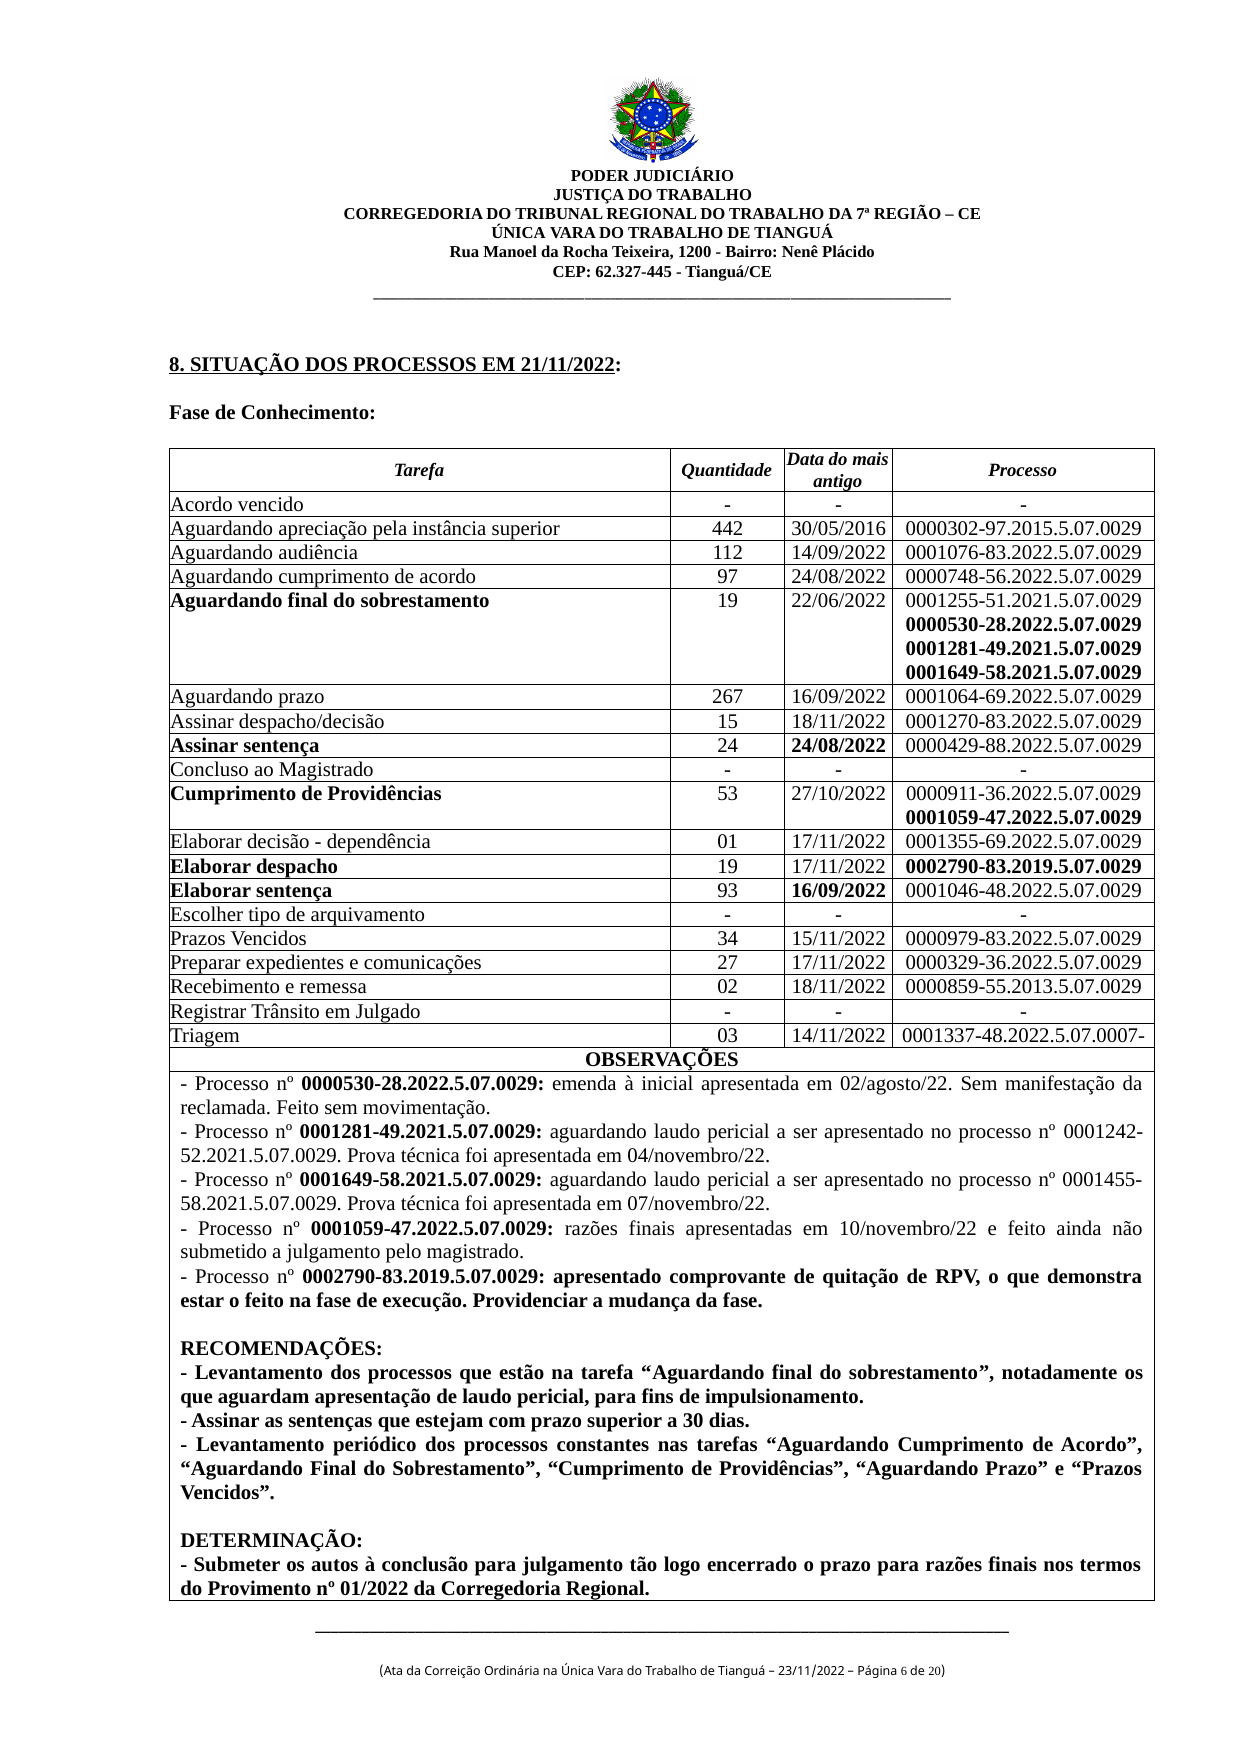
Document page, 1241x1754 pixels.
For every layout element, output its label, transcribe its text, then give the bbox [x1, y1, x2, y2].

table_cell Elaborar despacho [170, 855, 670, 878]
table_cell Concluso ao Magistrado [170, 758, 670, 781]
table_cell 27/10/2022 [785, 782, 892, 829]
table_cell Aguardando cumprimento de acordo [170, 565, 670, 588]
table_cell OBSERVAÇÕES [170, 1048, 1154, 1071]
table_cell 18/11/2022 [785, 710, 892, 733]
table_cell 17/11/2022 [785, 855, 892, 878]
table_cell - Processo nº 0000530-28.2022.5.07.0029: emenda à inicial apresentada em 02/agosto/22. Sem manifestação da reclamada. Feito sem movimentação. - Processo nº 0001281-49.2021.5.07.0029: aguardando laudo pericial a ser apresentado no processo nº 0001242-52.2021.5.07.0029. Prova técnica foi apresentada em 04/novembro/22. - Processo nº 0001649-58.2021.5.07.0029: aguardando laudo pericial a ser apresentado no processo nº 0001455-58.2021.5.07.0029. Prova técnica foi apresentada em 07/novembro/22. - Processo nº 0001059-47.2022.5.07.0029: razões finais apresentadas em 10/novembro/22 e feito ainda não submetido a julgamento pelo magistrado. - Processo nº 0002790-83.2019.5.07.0029: apresentado comprovante de quitação de RPV, o que demonstra estar o feito na fase de execução. Providenciar a mudança da fase. RECOMENDAÇÕES: - Levantamento dos processos que estão na tarefa “Aguardando final do sobrestamento”, notadamente os que aguardam apresentação de laudo pericial, para fins de impulsionamento. - Assinar as sentenças que estejam com prazo superior a 30 dias. - Levantamento periódico dos processos constantes nas tarefas “Aguardando Cumprimento de Acordo”, “Aguardando Final do Sobrestamento”, “Cumprimento de Providências”, “Aguardando Prazo” e “Prazos Vencidos”. DETERMINAÇÃO: - Submeter os autos à conclusão para julgamento tão logo encerrado o prazo para razões finais nos termos do Provimento nº 01/2022 da Corregedoria Regional. [170, 1072, 1154, 1600]
table_cell 0000429-88.2022.5.07.0029 [893, 734, 1154, 757]
table_cell 30/05/2016 [785, 517, 892, 540]
table_cell - [893, 492, 1154, 516]
table_cell 15/11/2022 [785, 927, 892, 950]
table_cell Preparar expedientes e comunicações [170, 951, 670, 974]
table_cell Aguardando final do sobrestamento [170, 589, 670, 684]
table_cell - [785, 1000, 892, 1023]
table_header Quantidade [671, 449, 784, 491]
table_cell 27 [671, 951, 784, 974]
table_cell 53 [671, 782, 784, 829]
table_cell - [671, 758, 784, 781]
table_cell 24/08/2022 [785, 734, 892, 757]
table_cell 0002790-83.2019.5.07.0029 [893, 855, 1154, 878]
table_cell Aguardando apreciação pela instância superior [170, 517, 670, 540]
table_cell Aguardando audiência [170, 541, 670, 564]
table_cell 0000748-56.2022.5.07.0029 [893, 565, 1154, 588]
table_cell 0000859-55.2013.5.07.0029 [893, 975, 1154, 998]
table_cell 112 [671, 541, 784, 564]
table_cell 22/06/2022 [785, 589, 892, 684]
table_cell 17/11/2022 [785, 830, 892, 853]
table_cell 34 [671, 927, 784, 950]
table_cell - [893, 758, 1154, 781]
table_cell 0001355-69.2022.5.07.0029 [893, 830, 1154, 853]
table_cell 0000911-36.2022.5.07.0029 0001059-47.2022.5.07.0029 [893, 782, 1154, 829]
table_cell 0001255-51.2021.5.07.0029 0000530-28.2022.5.07.0029 0001281-49.2021.5.07.0029 0001649-58.2021.5.07.0029 [893, 589, 1154, 684]
table_cell Escolher tipo de arquivamento [170, 903, 670, 926]
table_cell 0000329-36.2022.5.07.0029 [893, 951, 1154, 974]
table_cell Assinar despacho/decisão [170, 710, 670, 733]
table_cell 03 [671, 1024, 784, 1047]
table_cell - [671, 1000, 784, 1023]
table_cell - [893, 903, 1154, 926]
table_cell 14/11/2022 [785, 1024, 892, 1047]
table_cell 17/11/2022 [785, 951, 892, 974]
table_header Tarefa [170, 449, 670, 491]
table_cell Elaborar sentença [170, 879, 670, 902]
table_cell 0001270-83.2022.5.07.0029 [893, 710, 1154, 733]
table_cell - [785, 903, 892, 926]
table_cell 18/11/2022 [785, 975, 892, 998]
table_cell Acordo vencido [170, 492, 670, 516]
table_cell 0000979-83.2022.5.07.0029 [893, 927, 1154, 950]
table_cell 442 [671, 517, 784, 540]
table_cell 93 [671, 879, 784, 902]
table_cell 0000302-97.2015.5.07.0029 [893, 517, 1154, 540]
table_cell 14/09/2022 [785, 541, 892, 564]
table_cell 24 [671, 734, 784, 757]
table_cell 0001076-83.2022.5.07.0029 [893, 541, 1154, 564]
table_cell 16/09/2022 [785, 685, 892, 708]
table_cell 16/09/2022 [785, 879, 892, 902]
table_cell 0001046-48.2022.5.07.0029 [893, 879, 1154, 902]
table_cell 0001064-69.2022.5.07.0029 [893, 685, 1154, 708]
table_cell Assinar sentença [170, 734, 670, 757]
table_cell 0001337-48.2022.5.07.0007- [893, 1024, 1154, 1047]
picture [604, 75, 700, 164]
table_cell 15 [671, 710, 784, 733]
table_cell 97 [671, 565, 784, 588]
table_cell - [671, 903, 784, 926]
table_cell Prazos Vencidos [170, 927, 670, 950]
table_cell 267 [671, 685, 784, 708]
text Fase de Conhecimento: [169, 400, 1155, 424]
text 8. SITUAÇÃO DOS PROCESSOS EM 21/11/2022: [169, 352, 1155, 376]
table_cell 19 [671, 589, 784, 684]
table_cell Recebimento e remessa [170, 975, 670, 998]
table_cell - [785, 758, 892, 781]
table_cell 24/08/2022 [785, 565, 892, 588]
table_cell - [785, 492, 892, 516]
table_header Processo [893, 449, 1154, 491]
table_cell Aguardando prazo [170, 685, 670, 708]
table_cell - [893, 1000, 1154, 1023]
table_cell Cumprimento de Providências [170, 782, 670, 829]
table_cell 19 [671, 855, 784, 878]
table_cell Registrar Trânsito em Julgado [170, 1000, 670, 1023]
table_cell Elaborar decisão - dependência [170, 830, 670, 853]
table_cell 01 [671, 830, 784, 853]
table_cell 02 [671, 975, 784, 998]
table_cell - [671, 492, 784, 516]
table_header Data do mais antigo [785, 449, 892, 491]
table_cell Triagem [170, 1024, 670, 1047]
